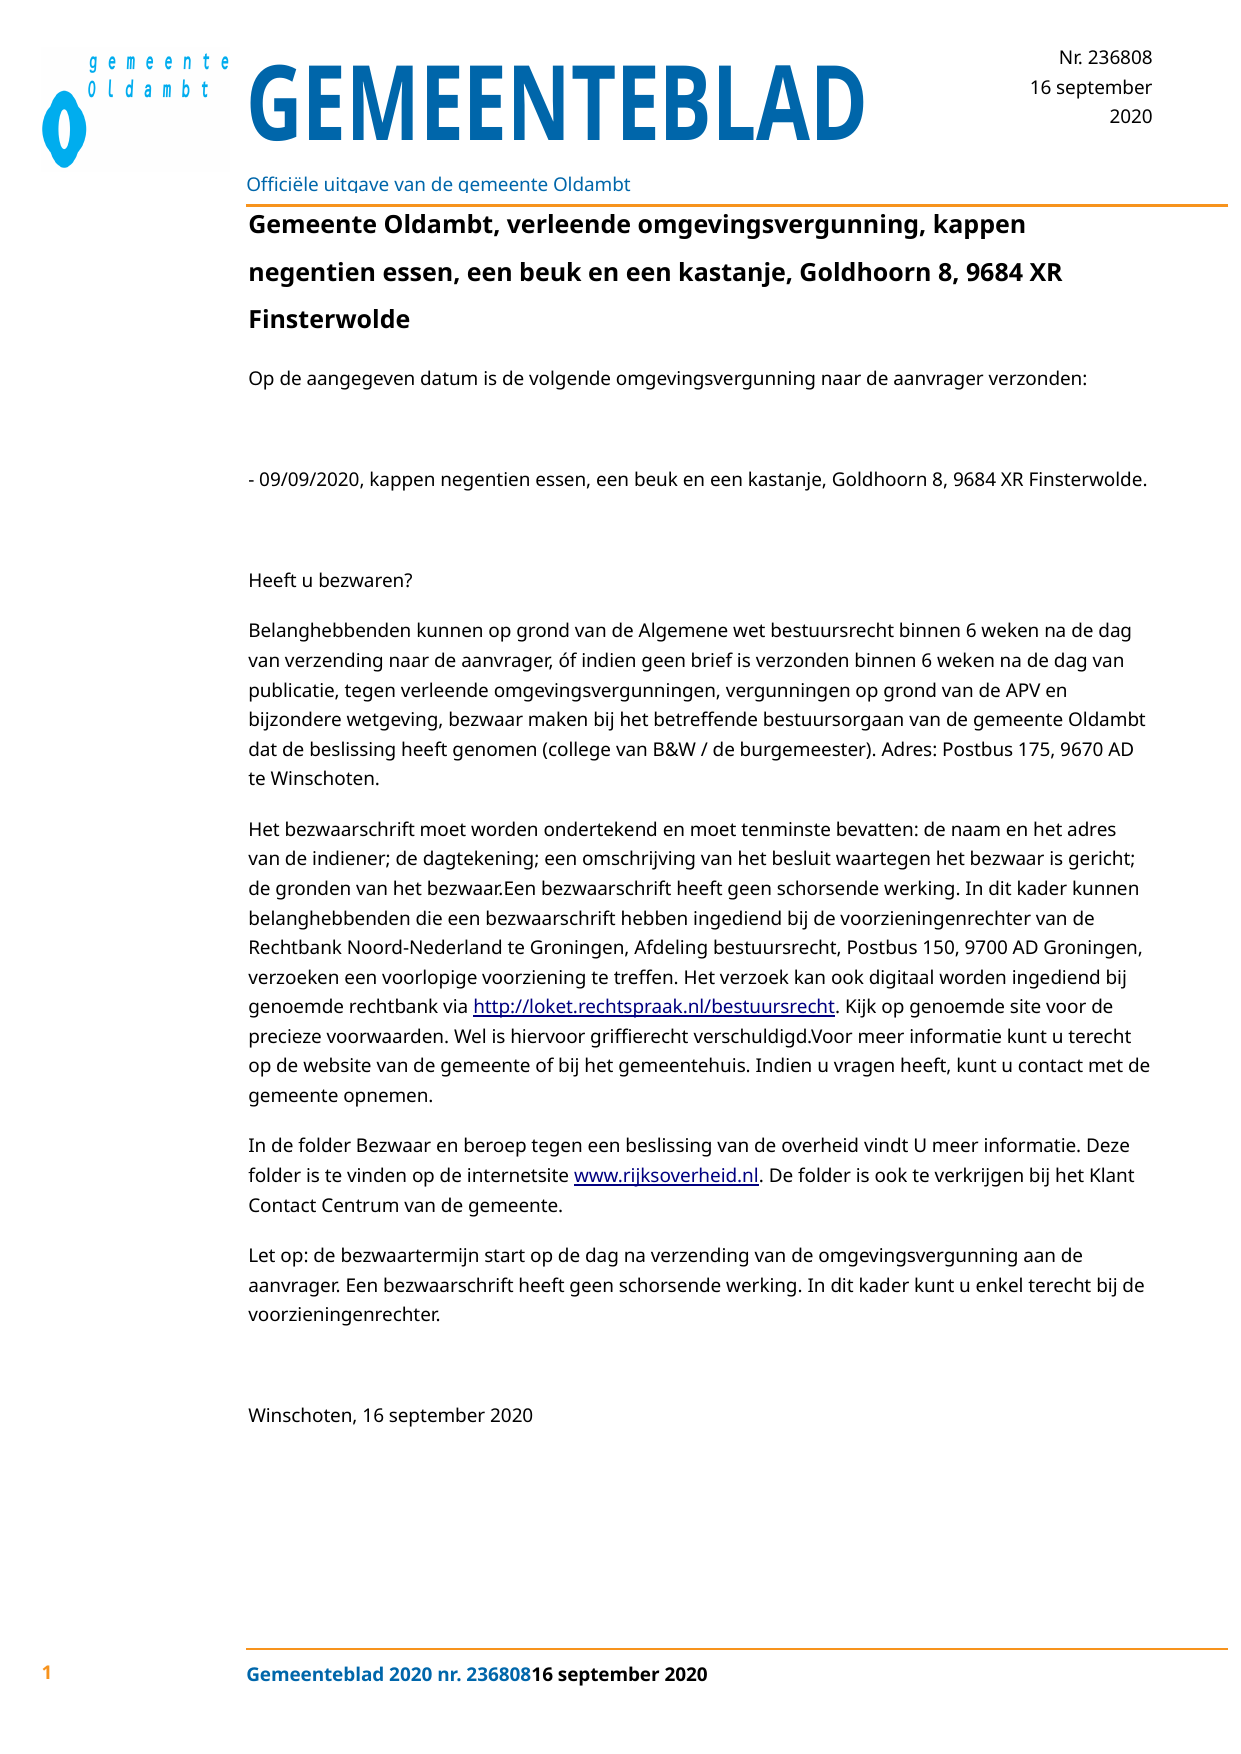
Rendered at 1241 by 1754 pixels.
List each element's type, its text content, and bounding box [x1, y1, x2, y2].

text Op de aangegeven datum is de volgende omgevingsvergunning naar de aanvrager verzonden: [248, 366, 1152, 391]
text Gemeente Oldambt, verleende omgevingsvergunning, kappen negentien essen, een beuk en een kastanje, Goldhoorn 8, 9684 XR Finsterwolde [248, 207, 1152, 336]
text - 09/09/2020, kappen negentien essen, een beuk en een kastanje, Goldhoorn 8, 9684 XR Finsterwolde. [248, 466, 1152, 492]
text In de folder Bezwaar en beroep tegen een beslissing van de overheid vindt U meer informatie. Deze folder is te vinden op de internetsite www.rijksoverheid.nl. De folder is ook te verkrijgen bij het Klant Contact Centrum van de gemeente. [248, 1133, 1152, 1217]
text Winschoten, 16 september 2020 [248, 1402, 1152, 1428]
text Let op: de bezwaartermijn start op de dag na verzending van de omgevingsvergunning aan de aanvrager. Een bezwaarschrift heeft geen schorsende werking. In dit kader kunt u enkel terecht bij de voorzieningenrechter. [248, 1242, 1152, 1327]
text Belanghebbenden kunnen op grond van de Algemene wet bestuursrecht binnen 6 weken na de dag van verzending naar de aanvrager, óf indien geen brief is verzonden binnen 6 weken na de dag van publicatie, tegen verleende omgevingsvergunningen, vergunningen op grond van de APV en bijzondere wetgeving, bezwaar maken bij het betreffende bestuursorgaan van de gemeente Oldambt dat de beslissing heeft genomen (college van B&W / de burgemeester). Adres: Postbus 175, 9670 AD te Winschoten. [248, 618, 1152, 791]
text Heeft u bezwaren? [248, 567, 1152, 593]
picture [41, 47, 231, 172]
text Het bezwaarschrift moet worden ondertekend en moet tenminste bevatten: de naam en het adres van de indiener; de dagtekening; een omschrijving van het besluit waartegen het bezwaar is gericht; de gronden van het bezwaar.Een bezwaarschrift heeft geen schorsende werking. In dit kader kunnen belanghebbenden die een bezwaarschrift hebben ingediend bij de voorzieningenrechter van de Rechtbank Noord-Nederland te Groningen, Afdeling bestuursrecht, Postbus 150, 9700 AD Groningen, verzoeken een voorlopige voorziening te treffen. Het verzoek kan ook digitaal worden ingediend bij genoemde rechtbank via http://loket.rechtspraak.nl/bestuursrecht. Kijk op genoemde site voor de precieze voorwaarden. Wel is hiervoor griffierecht verschuldigd.Voor meer informatie kunt u terecht op de website van de gemeente of bij het gemeentehuis. Indien u vragen heeft, kunt u contact met de gemeente opnemen. [248, 816, 1152, 1108]
